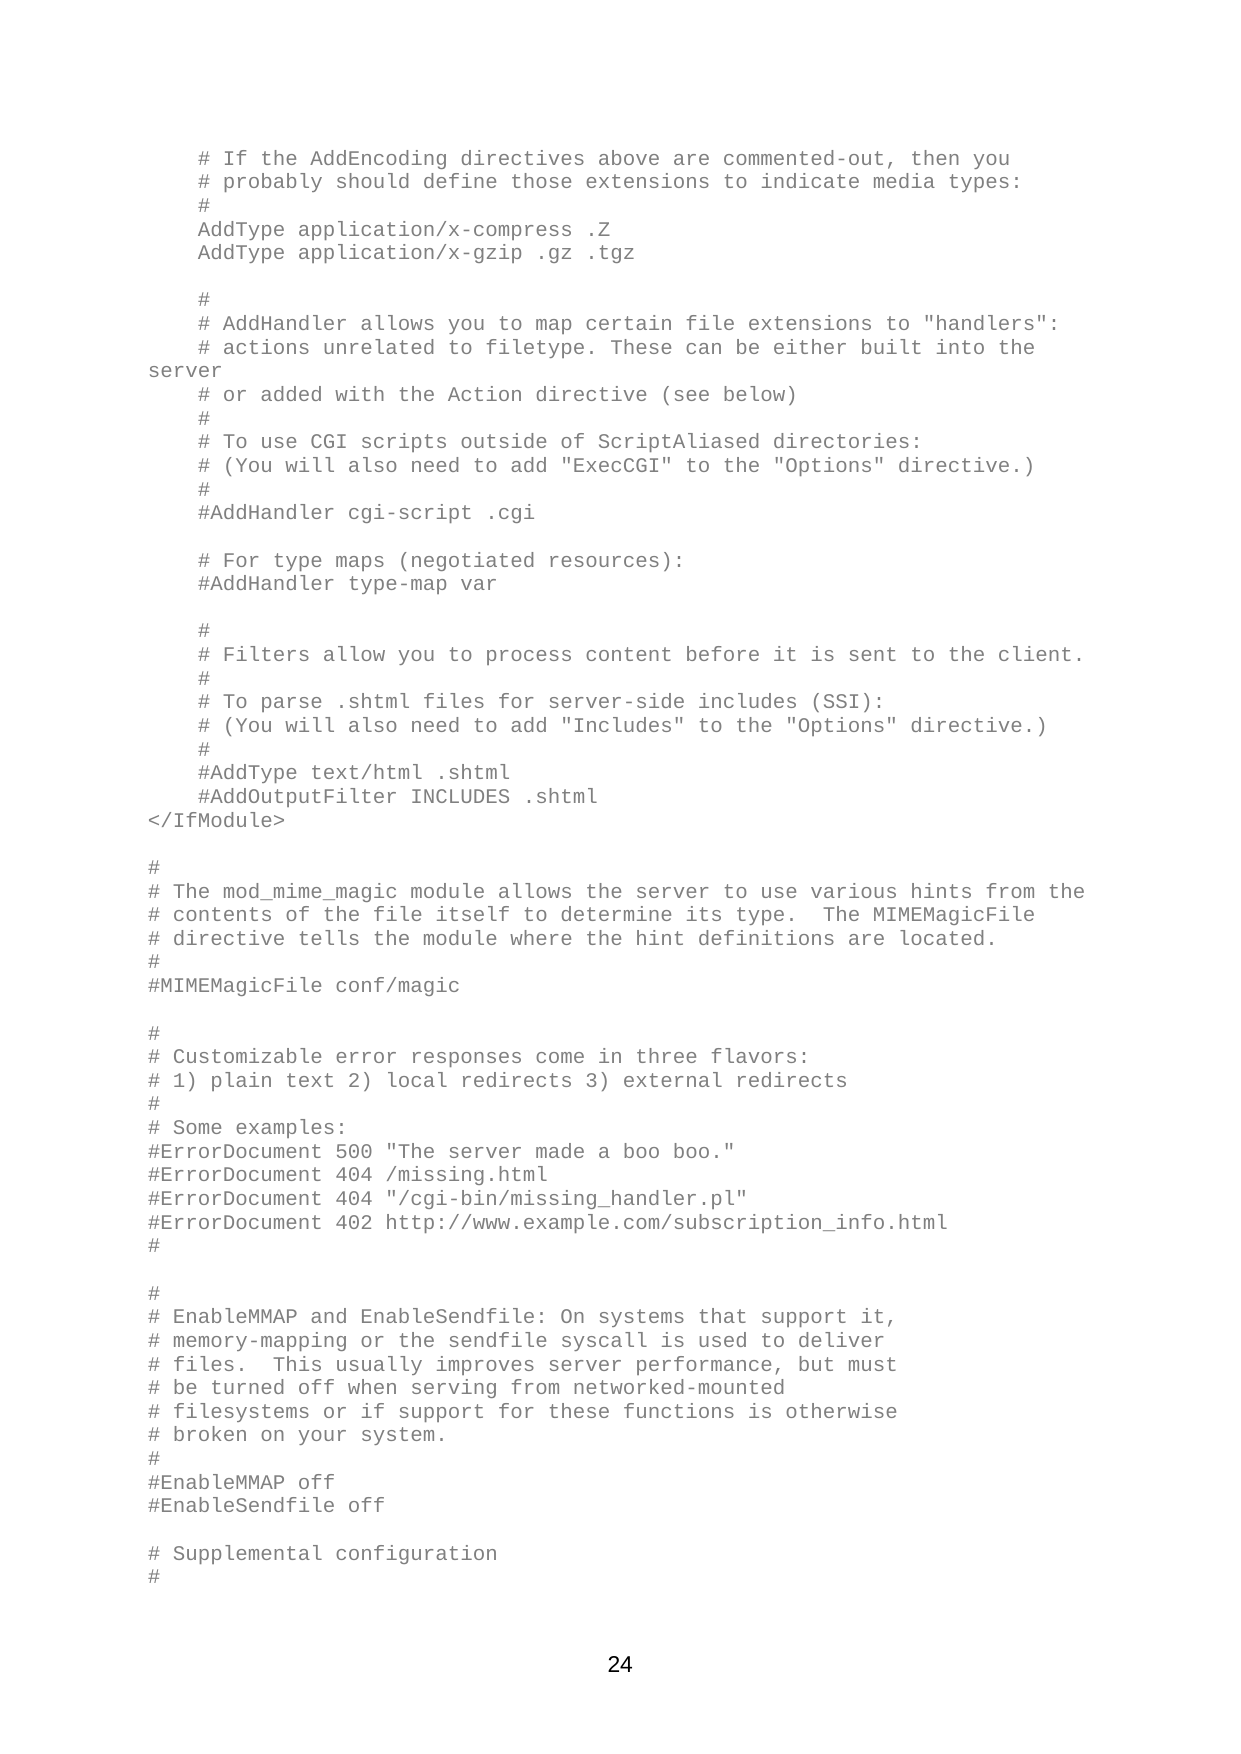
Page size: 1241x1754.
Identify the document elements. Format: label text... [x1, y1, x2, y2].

text AddType application/x-gzip .gz .tgz [148, 242, 1092, 266]
text # Supplemental configuration [148, 1543, 1092, 1566]
text # (You will also need to add "Includes" to the "Options" directive.) [148, 715, 1092, 739]
text # [148, 408, 1092, 431]
text #ErrorDocument 404 /missing.html [148, 1164, 1092, 1188]
text # For type maps (negotiated resources): [148, 549, 1092, 573]
text # filesystems or if support for these functions is otherwise [148, 1401, 1092, 1424]
text # broken on your system. [148, 1424, 1092, 1448]
text # [148, 1566, 1092, 1590]
text # memory-mapping or the sendfile syscall is used to deliver [148, 1330, 1092, 1353]
text # (You will also need to add "ExecCGI" to the "Options" directive.) [148, 455, 1092, 479]
text # [148, 1093, 1092, 1117]
text #ErrorDocument 500 "The server made a boo boo." [148, 1141, 1092, 1164]
text # [148, 195, 1092, 218]
text # actions unrelated to filetype. These can be either built into the server [148, 337, 1092, 384]
text # AddHandler allows you to map certain file extensions to "handlers": [148, 313, 1092, 337]
text # [148, 621, 1092, 644]
text # probably should define those extensions to indicate media types: [148, 171, 1092, 195]
text #AddType text/html .shtml [148, 762, 1092, 786]
text # directive tells the module where the hint definitions are located. [148, 928, 1092, 952]
text # If the AddEncoding directives above are commented-out, then you [148, 148, 1092, 171]
text #AddHandler cgi-script .cgi [148, 502, 1092, 526]
text #ErrorDocument 404 "/cgi-bin/missing_handler.pl" [148, 1188, 1092, 1212]
text </IfModule> [148, 810, 1092, 833]
text # [148, 289, 1092, 313]
text # [148, 1448, 1092, 1472]
text # [148, 1022, 1092, 1046]
text # [148, 739, 1092, 762]
text #AddHandler type-map var [148, 573, 1092, 597]
text #AddOutputFilter INCLUDES .shtml [148, 786, 1092, 810]
text # EnableMMAP and EnableSendfile: On systems that support it, [148, 1306, 1092, 1330]
text # [148, 857, 1092, 881]
text # 1) plain text 2) local redirects 3) external redirects [148, 1070, 1092, 1093]
text # contents of the file itself to determine its type. The MIMEMagicFile [148, 904, 1092, 928]
text # or added with the Action directive (see below) [148, 384, 1092, 408]
text # [148, 1283, 1092, 1306]
text # The mod_mime_magic module allows the server to use various hints from the [148, 881, 1092, 904]
text # Some examples: [148, 1117, 1092, 1141]
text # To use CGI scripts outside of ScriptAliased directories: [148, 431, 1092, 455]
text # [148, 1235, 1092, 1259]
text # To parse .shtml files for server-side includes (SSI): [148, 691, 1092, 715]
text #EnableSendfile off [148, 1495, 1092, 1519]
text # Filters allow you to process content before it is sent to the client. [148, 644, 1092, 668]
text # [148, 952, 1092, 975]
text #MIMEMagicFile conf/magic [148, 975, 1092, 999]
text #ErrorDocument 402 http://www.example.com/subscription_info.html [148, 1212, 1092, 1235]
text #EnableMMAP off [148, 1472, 1092, 1495]
text # [148, 479, 1092, 502]
text # files. This usually improves server performance, but must [148, 1353, 1092, 1377]
text # Customizable error responses come in three flavors: [148, 1046, 1092, 1070]
text # be turned off when serving from networked-mounted [148, 1377, 1092, 1401]
text # [148, 668, 1092, 691]
text AddType application/x-compress .Z [148, 218, 1092, 242]
